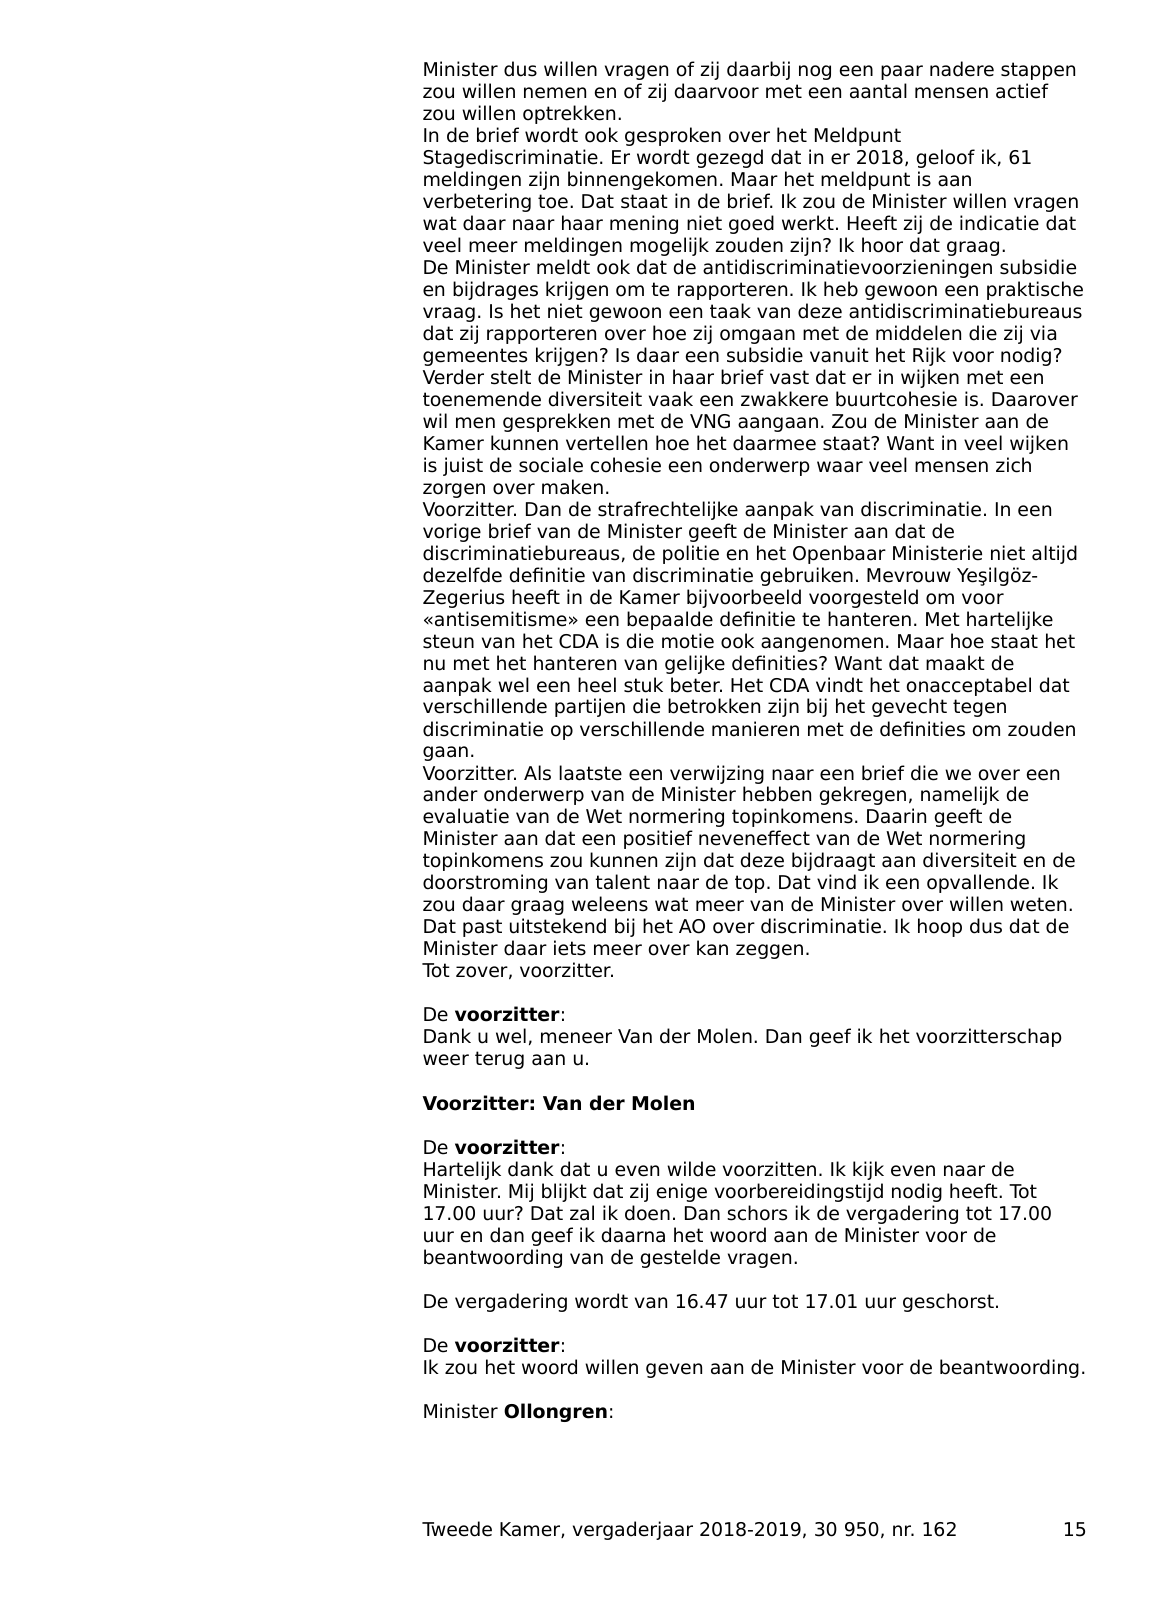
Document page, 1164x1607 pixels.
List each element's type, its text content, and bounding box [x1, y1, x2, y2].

text Verder stelt de Minister in haar brief vast dat er in wijken met een toenemende diversiteit vaak een zwakkere buurtcohesie is. Daarover wil men gesprekken met de VNG aangaan. Zou de Minister aan de Kamer kunnen vertellen hoe het daarmee staat? Want in veel wijken is juist de sociale cohesie een onderwerp waar veel mensen zich zorgen over maken. [422, 367, 1087, 499]
text De vergadering wordt van 16.47 uur tot 17.01 uur geschorst. [422, 1291, 1087, 1313]
text Hartelijk dank dat u even wilde voorzitten. Ik kijk even naar de Minister. Mij blijkt dat zij enige voorbereidingstijd nodig heeft. Tot 17.00 uur? Dat zal ik doen. Dan schors ik de vergadering tot 17.00 uur en dan geef ik daarna het woord aan de Minister voor de beantwoording van de gestelde vragen. [422, 1159, 1087, 1268]
text Voorzitter. Dan de strafrechtelijke aanpak van discriminatie. In een vorige brief van de Minister geeft de Minister aan dat de discriminatiebureaus, de politie en het Openbaar Ministerie niet altijd dezelfde definitie van discriminatie gebruiken. Mevrouw Yeşilgöz-Zegerius heeft in de Kamer bijvoorbeeld voorgesteld om voor «antisemitisme» een bepaalde definitie te hanteren. Met hartelijke steun van het CDA is die motie ook aangenomen. Maar hoe staat het nu met het hanteren van gelijke definities? Want dat maakt de aanpak wel een heel stuk beter. Het CDA vindt het onacceptabel dat verschillende partijen die betrokken zijn bij het gevecht tegen discriminatie op verschillende manieren met de definities om zouden gaan. [422, 499, 1087, 762]
text Minister Ollongren: [422, 1401, 1087, 1423]
text Voorzitter. Als laatste een verwijzing naar een brief die we over een ander onderwerp van de Minister hebben gekregen, namelijk de evaluatie van de Wet normering topinkomens. Daarin geeft de Minister aan dat een positief neveneffect van de Wet normering topinkomens zou kunnen zijn dat deze bijdraagt aan diversiteit en de doorstroming van talent naar de top. Dat vind ik een opvallende. Ik zou daar graag weleens wat meer van de Minister over willen weten. Dat past uitstekend bij het AO over discriminatie. Ik hoop dus dat de Minister daar iets meer over kan zeggen. [422, 762, 1087, 960]
text Minister dus willen vragen of zij daarbij nog een paar nadere stappen zou willen nemen en of zij daarvoor met een aantal mensen actief zou willen optrekken. [422, 59, 1087, 125]
text De voorzitter: [422, 1137, 1087, 1159]
text Ik zou het woord willen geven aan de Minister voor de beantwoording. [422, 1357, 1087, 1379]
subtitle Voorzitter: Van der Molen [422, 1092, 1087, 1114]
text In de brief wordt ook gesproken over het Meldpunt Stagediscriminatie. Er wordt gezegd dat in er 2018, geloof ik, 61 meldingen zijn binnengekomen. Maar het meldpunt is aan verbetering toe. Dat staat in de brief. Ik zou de Minister willen vragen wat daar naar haar mening niet goed werkt. Heeft zij de indicatie dat veel meer meldingen mogelijk zouden zijn? Ik hoor dat graag. [422, 125, 1087, 257]
text De Minister meldt ook dat de antidiscriminatievoorzieningen subsidie en bijdrages krijgen om te rapporteren. Ik heb gewoon een praktische vraag. Is het niet gewoon een taak van deze antidiscriminatiebureaus dat zij rapporteren over hoe zij omgaan met de middelen die zij via gemeentes krijgen? Is daar een subsidie vanuit het Rijk voor nodig? [422, 257, 1087, 367]
text Dank u wel, meneer Van der Molen. Dan geef ik het voorzitterschap weer terug aan u. [422, 1026, 1087, 1070]
text Tot zover, voorzitter. [422, 960, 1087, 982]
text De voorzitter: [422, 1335, 1087, 1357]
text De voorzitter: [422, 1004, 1087, 1026]
